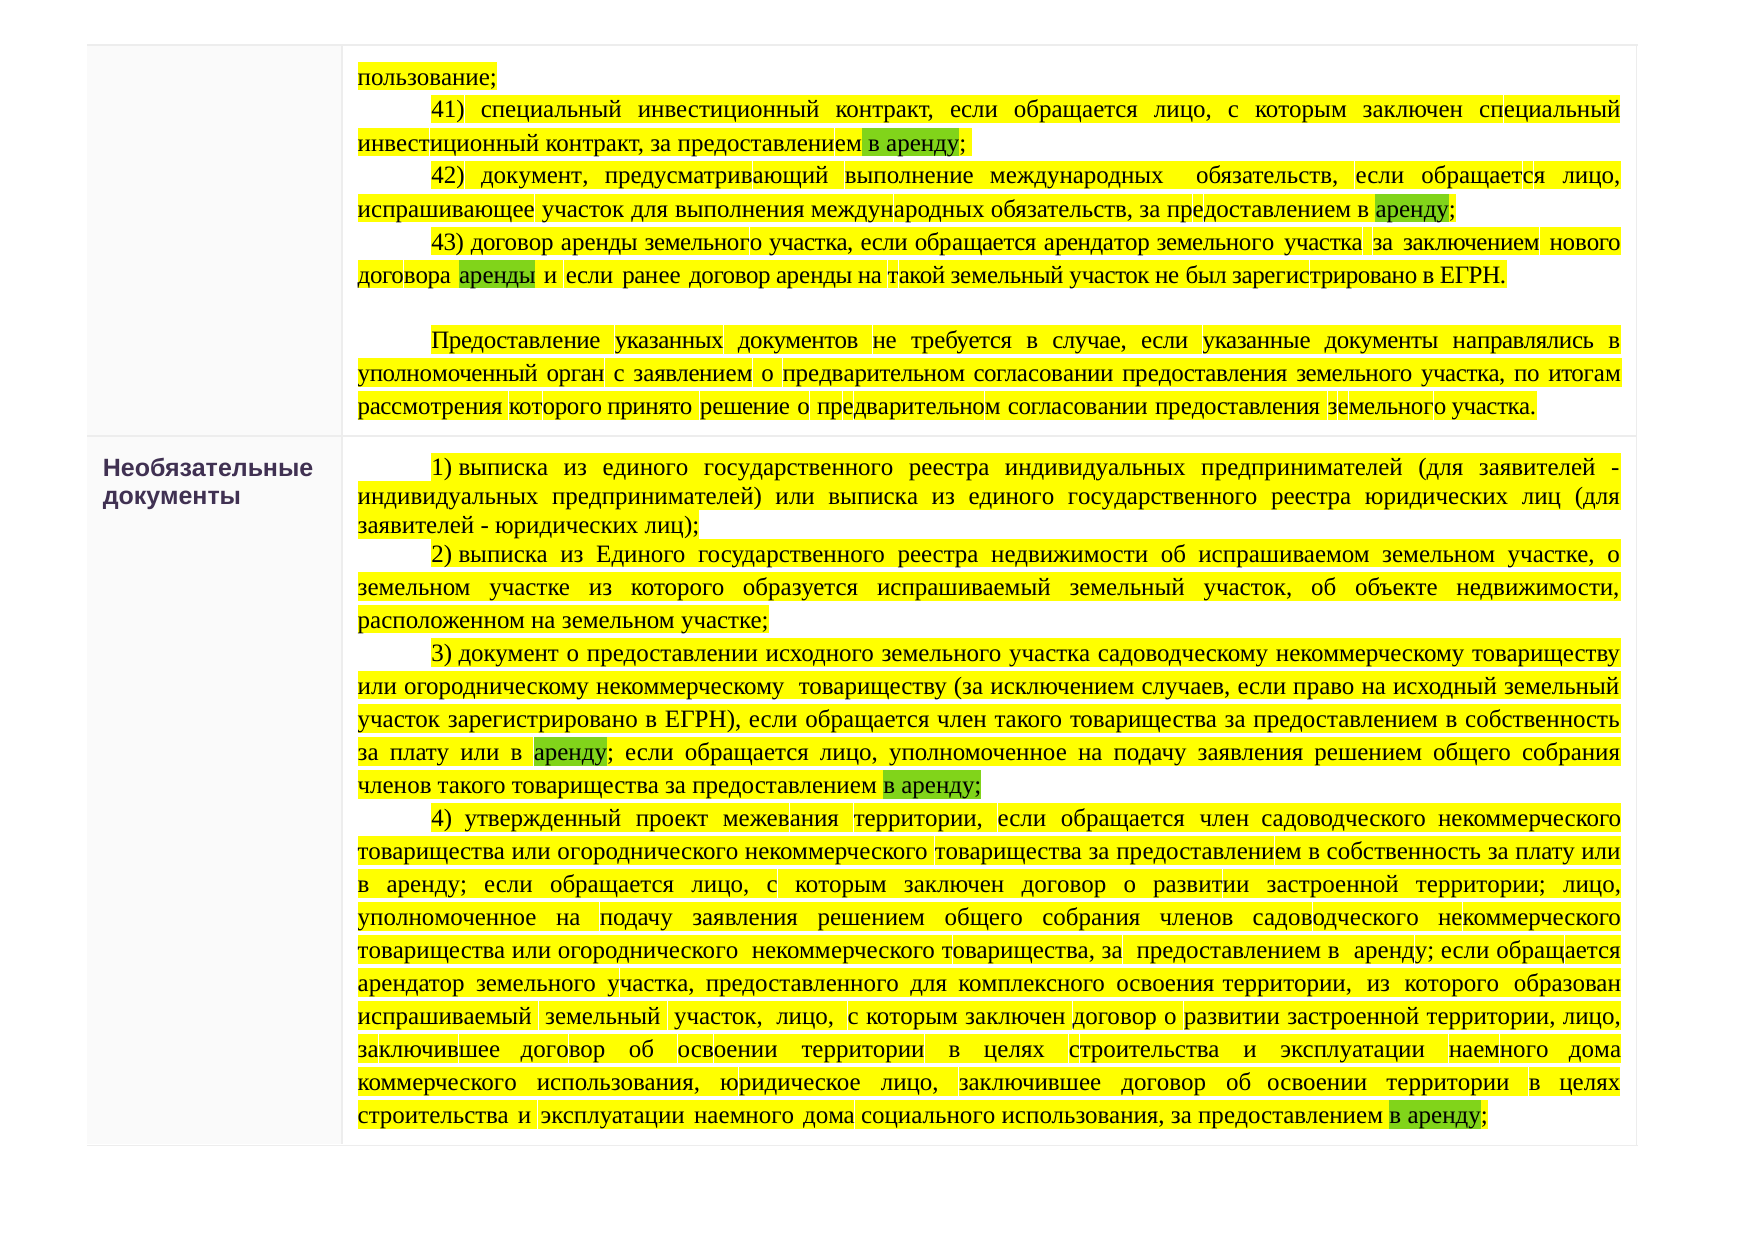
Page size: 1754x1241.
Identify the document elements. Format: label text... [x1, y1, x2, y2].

table_cell 1) выписка из единого государственного реестра индивидуальных предпринимателей (для заявителей - индивидуальных предпринимателей) или выписка из единого государственного реестра юридических лиц (для заявителей - юридических лиц); 2) выписка из Единого государственного реестра недвижимости об испрашиваемом земельном участке, о земельном участке из которого образуется испрашиваемый земельный участок, об объекте недвижимости, расположенном на земельном участке; 3) документ о предоставлении исходного земельного участка садоводческому некоммерческому товариществу или огородническому некоммерческому товариществу (за исключением случаев, если право на исходный земельный участок зарегистрировано в ЕГРН), если обращается член такого товарищества за предоставлением в собственность за плату или в аренду; если обращается лицо, уполномоченное на подачу заявления решением общего собрания членов такого товарищества за предоставлением в аренду; 4) утвержденный проект межевания территории, если обращается член садоводческого некоммерческого товарищества или огороднического некоммерческого товарищества за предоставлением в собственность за плату или в аренду; если обращается лицо, с которым заключен договор о развитии застроенной территории; лицо, уполномоченное на подачу заявления решением общего собрания членов садоводческого некоммерческого товарищества или огороднического некоммерческого товарищества, за предоставлением в аренду; если обращается арендатор земельного участка, предоставленного для комплексного освоения территории, из которого образован испрашиваемый земельный участок, лицо, с которым заключен договор о развитии застроенной территории, лицо, заключившее договор об освоении территории в целях строительства и эксплуатации наемного дома коммерческого использования, юридическое лицо, заключившее договор об освоении территории в целях строительства и эксплуатации наемного дома социального использования, за предоставлением в аренду; [343, 437, 1636, 1144]
table_cell Необязательные документы [87, 437, 341, 1144]
table_cell пользование; 41) специальный инвестиционный контракт, если обращается лицо, с которым заключен специальный инвестиционный контракт, за предоставлением в аренду; 42) документ, предусматривающий выполнение международных обязательств, если обращается лицо, испрашивающее участок для выполнения международных обязательств, за предоставлением в аренду; 43) договор аренды земельного участка, если обращается арендатор земельного участка за заключением нового договора аренды и если ранее договор аренды на такой земельный участок не был зарегистрировано в ЕГРН. Предоставление указанных документов не требуется в случае, если указанные документы направлялись в уполномоченный орган с заявлением о предварительном согласовании предоставления земельного участка, по итогам рассмотрения которого принято решение о предварительном согласовании предоставления земельного участка. [343, 46, 1636, 435]
table_cell [87, 46, 341, 435]
